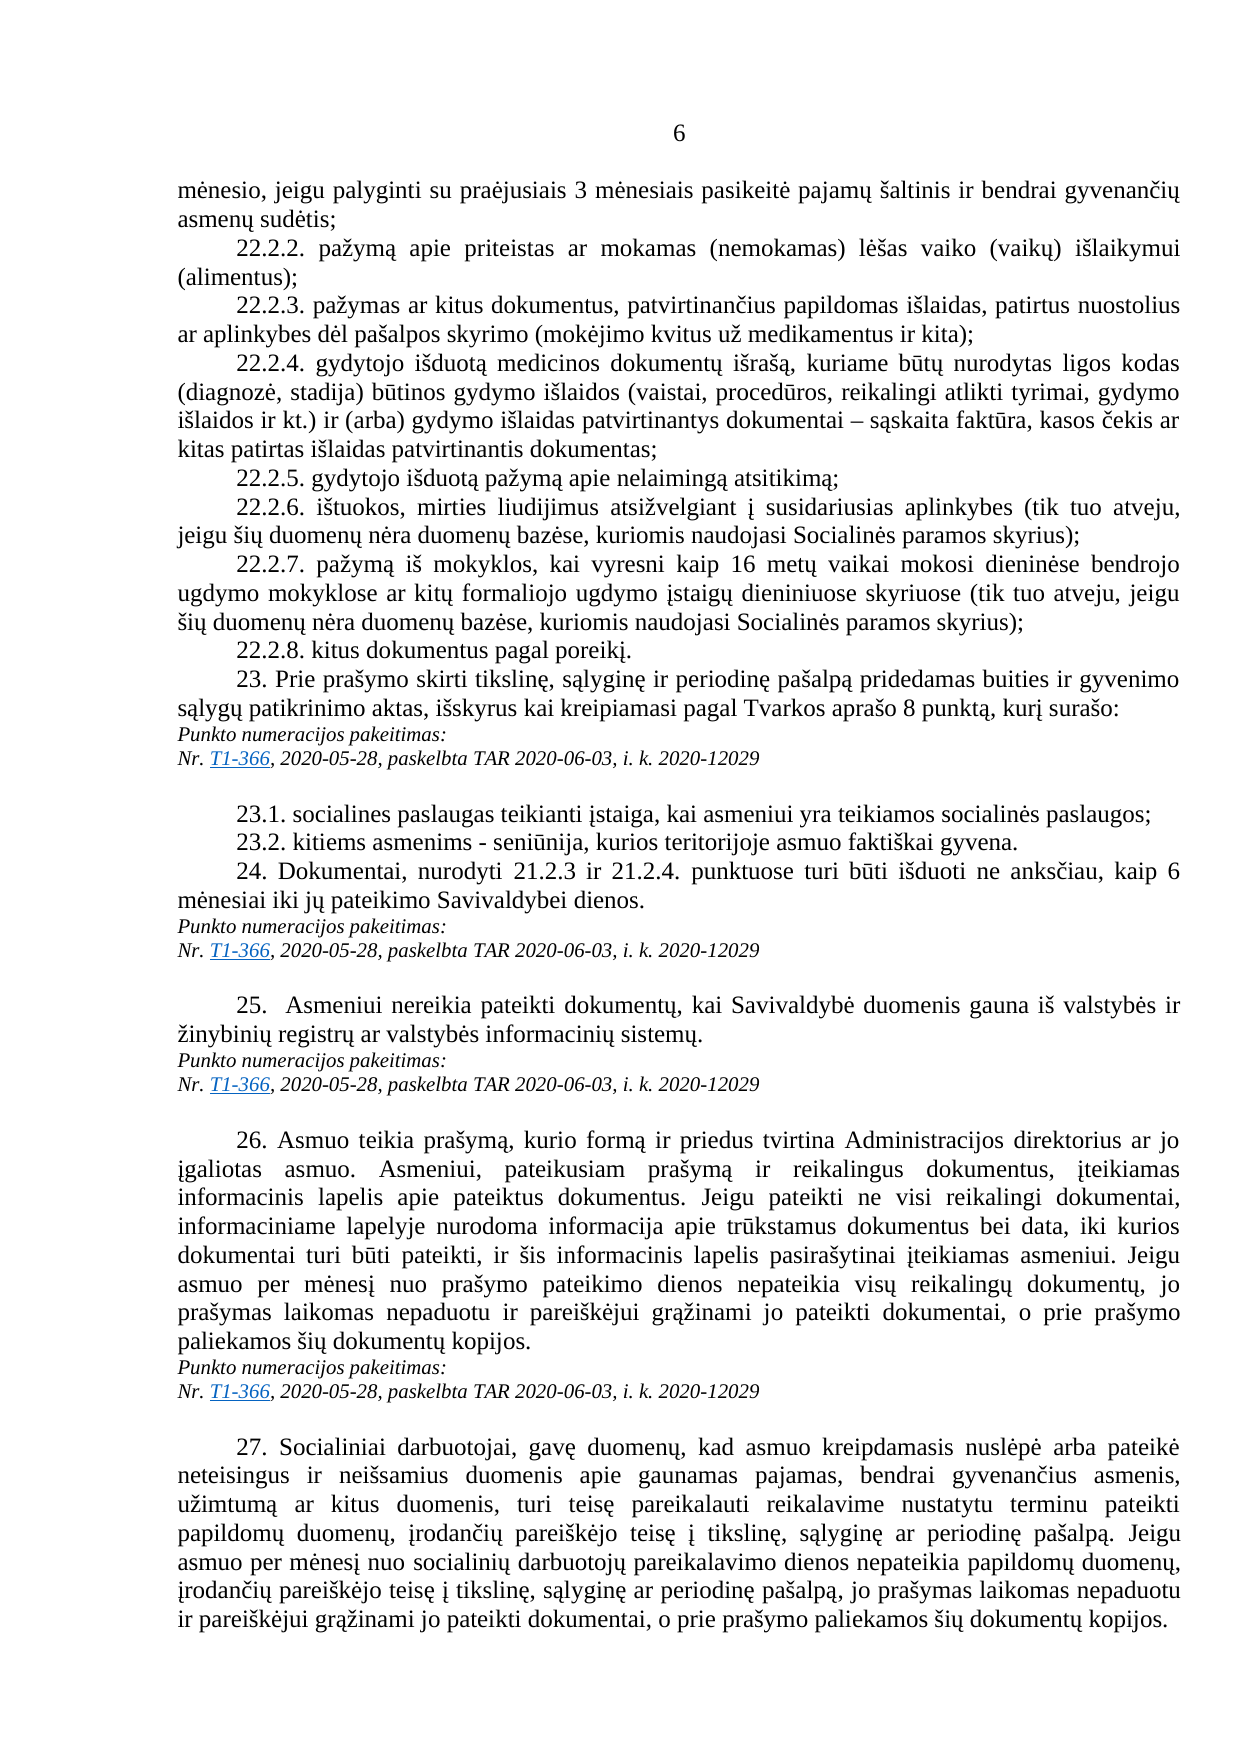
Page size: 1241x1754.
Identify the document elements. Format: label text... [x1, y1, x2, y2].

text 23.1. socialines paslaugas teikianti įstaiga, kai asmeniui yra teikiamos socialinės paslaugos; [177, 799, 1181, 827]
text 22.2.7. pažymą iš mokyklos, kai vyresni kaip 16 metų vaikai mokosi dieninėse bendrojo ugdymo mokyklose ar kitų formaliojo ugdymo įstaigų dieniniuose skyriuose (tik tuo atveju, jeigu šių duomenų nėra duomenų bazėse, kuriomis naudojasi Socialinės paramos skyrius); [177, 549, 1181, 636]
text 22.2.6. ištuokos, mirties liudijimus atsižvelgiant į susidariusias aplinkybes (tik tuo atveju, jeigu šių duomenų nėra duomenų bazėse, kuriomis naudojasi Socialinės paramos skyrius); [177, 492, 1181, 549]
text 22.2.4. gydytojo išduotą medicinos dokumentų išrašą, kuriame būtų nurodytas ligos kodas (diagnozė, stadija) būtinos gydymo išlaidos (vaistai, procedūros, reikalingi atlikti tyrimai, gydymo išlaidos ir kt.) ir (arba) gydymo išlaidas patvirtinantys dokumentai – sąskaita faktūra, kasos čekis ar kitas patirtas išlaidas patvirtinantis dokumentas; [177, 348, 1181, 463]
text 22.2.8. kitus dokumentus pagal poreikį. [177, 636, 1181, 664]
text 26. Asmuo teikia prašymą, kurio formą ir priedus tvirtina Administracijos direktorius ar jo įgaliotas asmuo. Asmeniui, pateikusiam prašymą ir reikalingus dokumentus, įteikiamas informacinis lapelis apie pateiktus dokumentus. Jeigu pateikti ne visi reikalingi dokumentai, informaciniame lapelyje nurodoma informacija apie trūkstamus dokumentus bei data, iki kurios dokumentai turi būti pateikti, ir šis informacinis lapelis pasirašytinai įteikiamas asmeniui. Jeigu asmuo per mėnesį nuo prašymo pateikimo dienos nepateikia visų reikalingų dokumentų, jo prašymas laikomas nepaduotu ir pareiškėjui grąžinami jo pateikti dokumentai, o prie prašymo paliekamos šių dokumentų kopijos. [177, 1125, 1181, 1355]
text mėnesio, jeigu palyginti su praėjusiais 3 mėnesiais pasikeitė pajamų šaltinis ir bendrai gyvenančių asmenų sudėtis; [177, 176, 1181, 233]
text 24. Dokumentai, nurodyti 21.2.3 ir 21.2.4. punktuose turi būti išduoti ne anksčiau, kaip 6 mėnesiai iki jų pateikimo Savivaldybei dienos. [177, 856, 1181, 914]
text Punkto numeracijos pakeitimas: [177, 1355, 1181, 1379]
text 22.2.5. gydytojo išduotą pažymą apie nelaimingą atsitikimą; [177, 463, 1181, 492]
text 27. Socialiniai darbuotojai, gavę duomenų, kad asmuo kreipdamasis nuslėpė arba pateikė neteisingus ir neišsamius duomenis apie gaunamas pajamas, bendrai gyvenančius asmenis, užimtumą ar kitus duomenis, turi teisę pareikalauti reikalavime nustatytu terminu pateikti papildomų duomenų, įrodančių pareiškėjo teisę į tikslinę, sąlyginę ar periodinę pašalpą. Jeigu asmuo per mėnesį nuo socialinių darbuotojų pareikalavimo dienos nepateikia papildomų duomenų, įrodančių pareiškėjo teisę į tikslinę, sąlyginę ar periodinę pašalpą, jo prašymas laikomas nepaduotu ir pareiškėjui grąžinami jo pateikti dokumentai, o prie prašymo paliekamos šių dokumentų kopijos. [177, 1432, 1181, 1633]
text Nr. T1-366, 2020-05-28, paskelbta TAR 2020-06-03, i. k. 2020-12029 [177, 746, 1181, 770]
text Nr. T1-366, 2020-05-28, paskelbta TAR 2020-06-03, i. k. 2020-12029 [177, 1072, 1181, 1096]
text 22.2.3. pažymas ar kitus dokumentus, patvirtinančius papildomas išlaidas, patirtus nuostolius ar aplinkybes dėl pašalpos skyrimo (mokėjimo kvitus už medikamentus ir kita); [177, 291, 1181, 348]
text Nr. T1-366, 2020-05-28, paskelbta TAR 2020-06-03, i. k. 2020-12029 [177, 938, 1181, 962]
text 23. Prie prašymo skirti tikslinę, sąlyginę ir periodinę pašalpą pridedamas buities ir gyvenimo sąlygų patikrinimo aktas, išskyrus kai kreipiamasi pagal Tvarkos aprašo 8 punktą, kurį surašo: [177, 664, 1181, 722]
text Punkto numeracijos pakeitimas: [177, 722, 1181, 746]
text 22.2.2. pažymą apie priteistas ar mokamas (nemokamas) lėšas vaiko (vaikų) išlaikymui (alimentus); [177, 233, 1181, 291]
text 25. Asmeniui nereikia pateikti dokumentų, kai Savivaldybė duomenis gauna iš valstybės ir žinybinių registrų ar valstybės informacinių sistemų. [177, 991, 1181, 1048]
text Punkto numeracijos pakeitimas: [177, 1048, 1181, 1072]
text Punkto numeracijos pakeitimas: [177, 914, 1181, 938]
text 23.2. kitiems asmenims - seniūnija, kurios teritorijoje asmuo faktiškai gyvena. [177, 827, 1181, 856]
text Nr. T1-366, 2020-05-28, paskelbta TAR 2020-06-03, i. k. 2020-12029 [177, 1379, 1181, 1403]
